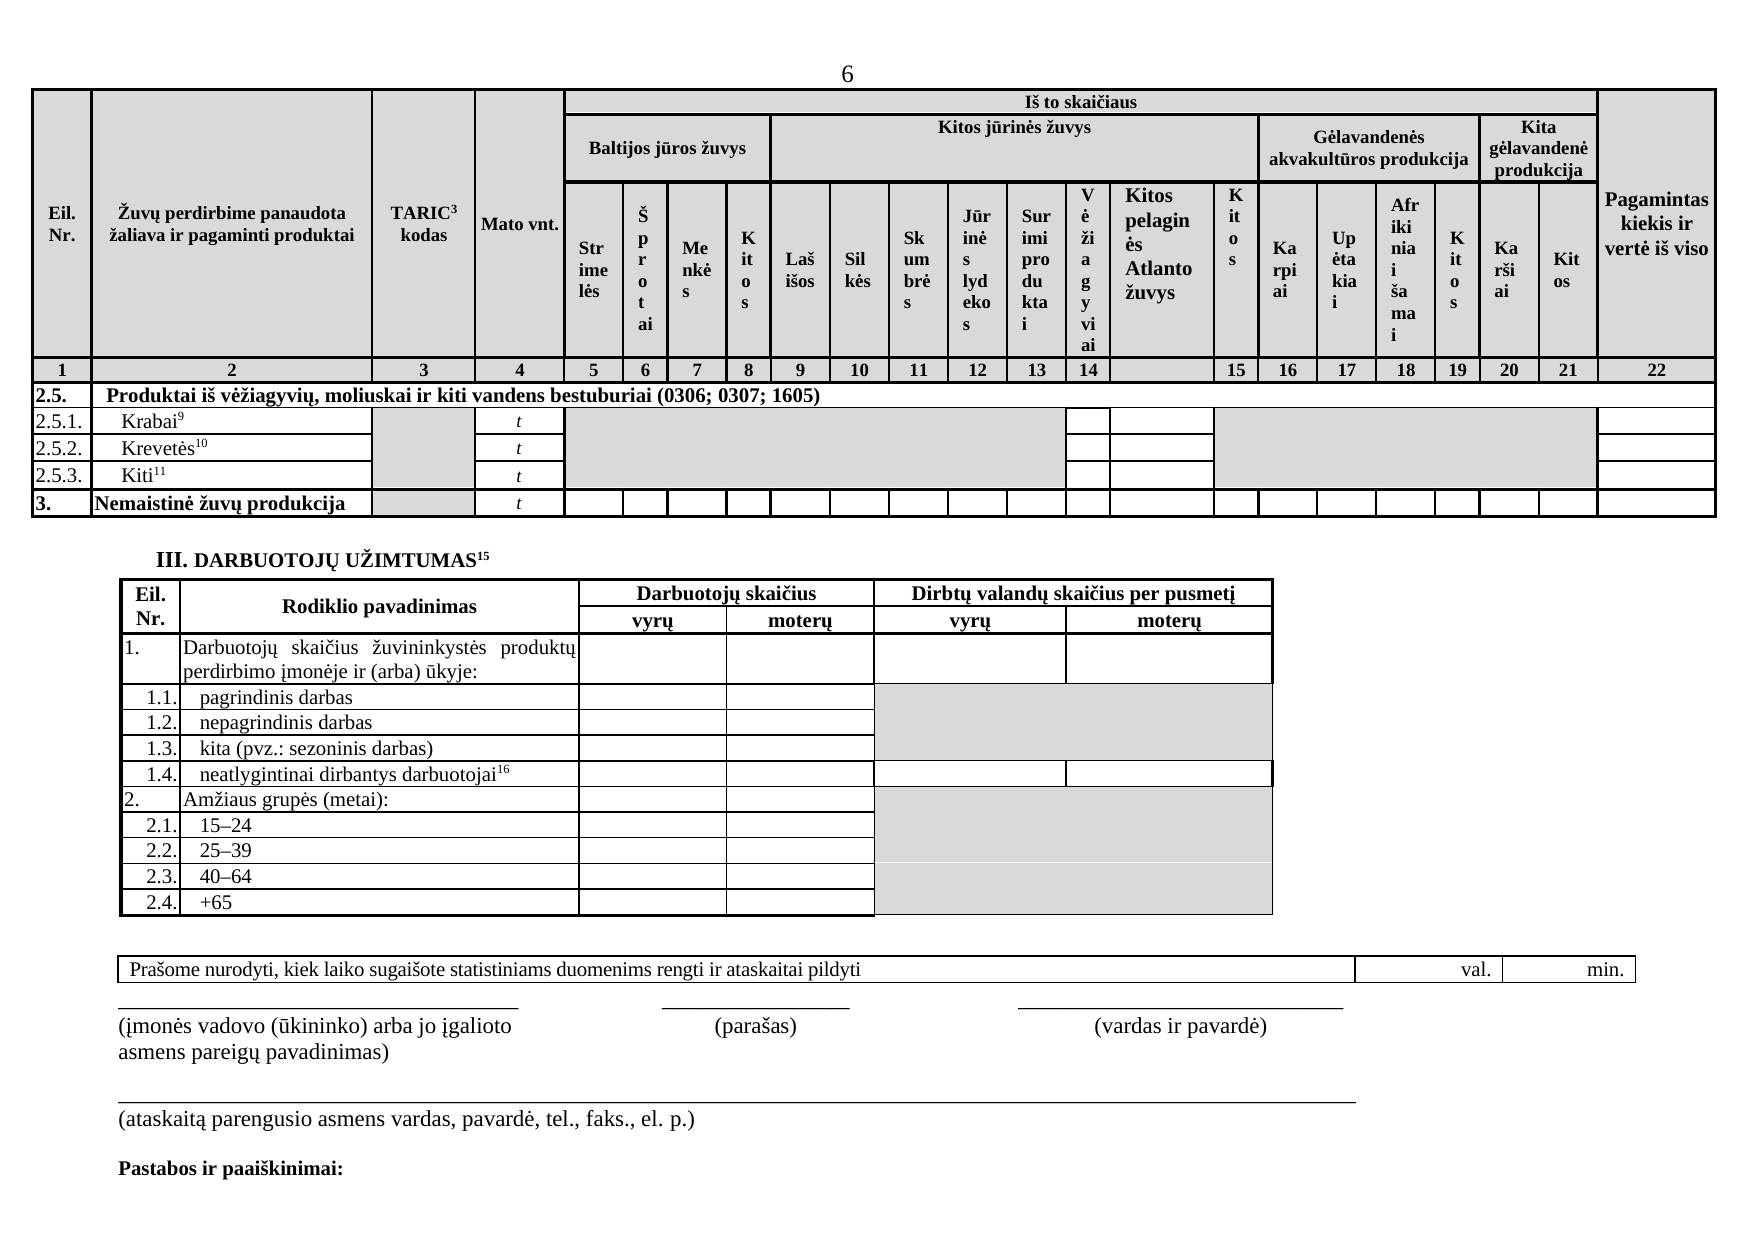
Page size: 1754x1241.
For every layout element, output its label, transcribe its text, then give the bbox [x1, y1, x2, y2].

table_cell 6 [624, 359, 666, 381]
table_cell 2.5. [34, 384, 90, 407]
table_cell 2.3. [123, 864, 179, 888]
table_cell 5 [565, 359, 622, 381]
table_cell [727, 762, 873, 786]
table_cell t [476, 491, 563, 515]
table_cell Kitos pelaginės Atlanto žuvys [1111, 184, 1213, 356]
table_cell neatlygintinai dirbantys darbuotojai16 [181, 762, 578, 786]
table_cell 22 [1599, 359, 1714, 381]
table_cell [1540, 491, 1596, 515]
table_cell 17 [1318, 359, 1375, 381]
table_cell 15–24 [181, 813, 578, 837]
table_cell Karšiai [1481, 184, 1538, 356]
table_cell [1111, 462, 1213, 487]
table_cell Vėžiagyviai [1067, 184, 1109, 356]
table_cell [1066, 787, 1272, 811]
table_cell [875, 837, 1066, 862]
table_cell [1067, 435, 1109, 460]
table_cell [875, 761, 1065, 786]
table_cell 1. [123, 635, 179, 683]
text III. DARBUOTOJŲ UŽIMTUMAS15 [156, 547, 1577, 573]
table_cell 2.5.3. [34, 462, 90, 487]
table_cell 40–64 [181, 864, 578, 888]
table_cell [727, 890, 874, 914]
table_cell [1066, 811, 1272, 837]
table_cell [1599, 491, 1714, 515]
table_cell Kitos [728, 184, 769, 356]
table_cell [772, 491, 829, 515]
table_cell Lašišos [772, 184, 829, 356]
table_cell [875, 734, 1066, 760]
table_cell [831, 491, 888, 515]
table_cell Jūrinės lydekos [949, 184, 1006, 356]
table_cell [1066, 888, 1272, 914]
table_cell 2. [123, 787, 179, 811]
table_cell [727, 685, 874, 709]
table_cell [1067, 462, 1109, 487]
table_cell Silkės [831, 184, 888, 356]
table_cell Produktai iš vėžiagyvių, moliuskai ir kiti vandens bestuburiai (0306; 0307; 1605) [93, 384, 1714, 407]
table_cell [580, 710, 726, 734]
table_cell [875, 709, 1066, 734]
table_cell Menkės [669, 184, 725, 356]
table_cell [1008, 491, 1065, 515]
table_cell 25–39 [181, 838, 578, 862]
table_cell Krevetės10 [93, 435, 371, 460]
table_header Žuvų perdirbime panaudota žaliava ir pagaminti produktai [93, 91, 371, 356]
table_cell [1436, 491, 1478, 515]
table_cell 12 [949, 359, 1006, 381]
table_cell t [476, 435, 563, 460]
table_cell [580, 762, 726, 786]
table_cell [1215, 491, 1257, 515]
table_cell 21 [1540, 359, 1597, 381]
table_cell [1215, 408, 1596, 487]
table_cell [1260, 491, 1316, 515]
table_cell 4 [476, 359, 563, 381]
table_cell [727, 710, 874, 734]
table_cell 1.1. [123, 685, 179, 709]
table_cell [875, 684, 1066, 709]
table_cell [580, 685, 726, 709]
table_cell moterų [1067, 607, 1271, 632]
table_cell [1111, 359, 1213, 381]
table_cell Krabai9 [93, 408, 371, 433]
table_cell +65 [181, 890, 578, 914]
table_cell [1067, 409, 1109, 433]
table_cell t [476, 462, 563, 487]
table_cell [727, 838, 874, 862]
table_cell t [476, 408, 563, 433]
table_cell 2.1. [123, 813, 179, 837]
table_cell 14 [1067, 359, 1109, 381]
table_cell 8 [728, 359, 770, 381]
table_cell kita (pvz.: sezoninis darbas) [181, 736, 578, 760]
table_cell 13 [1008, 359, 1065, 381]
table_cell [1066, 734, 1272, 760]
table_cell [1481, 491, 1538, 515]
table_cell 1 [34, 359, 90, 381]
table_cell [727, 864, 874, 888]
table_cell [1066, 837, 1272, 862]
table_cell Kitos jūrinės žuvys [772, 116, 1257, 180]
text ________________________________ _______________ __________________________ [118, 983, 1577, 1012]
table_cell 2.2. [123, 838, 179, 862]
table_cell [1377, 491, 1434, 515]
table_cell 20 [1481, 359, 1538, 381]
text (ataskaitą parengusio asmens vardas, pavardė, tel., faks., el. p.) [118, 1105, 1595, 1132]
table_cell Darbuotojų skaičius žuvininkystės produktų perdirbimo įmonėje ir (arba) ūkyje: [181, 635, 578, 683]
table_cell vyrų [875, 607, 1065, 632]
table_cell [373, 408, 474, 487]
table_cell 2.4. [123, 890, 179, 914]
table_cell [875, 635, 1065, 683]
table_cell 9 [772, 359, 829, 381]
table_cell [1067, 635, 1271, 683]
table_cell [373, 491, 474, 515]
table_cell Surimi produktai [1008, 184, 1065, 356]
table_cell [1066, 684, 1272, 709]
table_header Prašome nurodyti, kiek laiko sugaišote statistiniams duomenims rengti ir ataskaitai pildyti [119, 957, 1354, 982]
table_cell 10 [831, 359, 888, 381]
table_cell [580, 635, 726, 683]
table_cell Upėtakiai [1318, 184, 1375, 356]
table_header Eil. Nr. [123, 581, 179, 632]
text ___________________________________________________________________________________________________ [118, 1077, 1577, 1105]
table_cell 16 [1259, 359, 1316, 381]
table_cell Skumbrės [890, 184, 947, 356]
table_cell [580, 838, 726, 862]
table_cell 3 [373, 359, 474, 381]
table_cell 18 [1377, 359, 1434, 381]
table_cell [728, 491, 769, 515]
table_cell 2.5.2. [34, 435, 90, 460]
text (įmonės vadovo (ūkininko) arba jo įgalioto (parašas) (vardas ir pavardė) [118, 1012, 1577, 1038]
table_header min. [1503, 957, 1635, 982]
table_cell Kitos [1215, 184, 1257, 356]
table_cell [580, 736, 726, 760]
table_cell 1.3. [123, 736, 179, 760]
table_header val. [1356, 957, 1502, 982]
table_cell [1599, 435, 1714, 460]
table_cell [566, 491, 622, 515]
table_cell [624, 491, 666, 515]
table_cell 3. [34, 491, 90, 515]
table_cell [1067, 761, 1271, 786]
table_cell Nemaistinė žuvų produkcija [93, 491, 371, 515]
table_cell 1.2. [123, 710, 179, 734]
table_cell [890, 491, 947, 515]
table_cell [1318, 491, 1375, 515]
table_cell Kitos [1436, 184, 1478, 356]
table_cell [727, 736, 874, 760]
table_cell [1067, 491, 1109, 515]
table_cell nepagrindinis darbas [181, 710, 578, 734]
table_header Pagamintas kiekis ir vertė iš viso [1599, 91, 1714, 356]
table_cell Baltijos jūros žuvys [566, 116, 769, 180]
text Pastabos ir paaiškinimai: [118, 1156, 1577, 1180]
table_cell Kitos [1540, 184, 1596, 356]
table_cell [875, 787, 1066, 811]
table_cell [1111, 435, 1213, 460]
table_cell [1111, 408, 1213, 433]
table_cell 2.5.1. [34, 408, 90, 433]
table_header Iš to skaičiaus [566, 91, 1596, 112]
table_header Darbuotojų skaičius [580, 581, 873, 604]
table_cell 15 [1215, 359, 1257, 381]
table_cell 1.4. [123, 762, 179, 786]
table_cell [1066, 709, 1272, 734]
table_header Mato vnt. [476, 91, 563, 356]
table_cell Strimelės [566, 184, 622, 356]
table_cell [566, 408, 1065, 487]
table_cell Kiti11 [93, 462, 371, 487]
table_cell [669, 491, 725, 515]
table_cell [1066, 863, 1272, 888]
table_cell [1111, 491, 1213, 515]
table_cell Kita gėlavandenė produkcija [1481, 116, 1596, 180]
table_cell Amžiaus grupės (metai): [181, 787, 578, 811]
table_cell [580, 890, 726, 914]
table_cell moterų [727, 607, 873, 632]
table_cell [875, 888, 1066, 914]
table_cell 7 [669, 359, 725, 381]
table_cell vyrų [580, 607, 726, 632]
table_cell [727, 787, 874, 811]
table_cell [580, 813, 726, 837]
table_header TARIC3 kodas [373, 91, 474, 356]
table_cell Šprotai [624, 184, 666, 356]
table_cell [580, 787, 726, 811]
table_cell [580, 864, 726, 888]
table_cell [727, 635, 873, 683]
table_header Rodiklio pavadinimas [181, 581, 578, 632]
table_cell [875, 811, 1066, 837]
table_cell [1599, 462, 1714, 487]
table_cell [875, 863, 1066, 888]
table_header Dirbtų valandų skaičius per pusmetį [875, 581, 1271, 604]
table_cell 2 [93, 359, 371, 381]
table_cell [949, 491, 1006, 515]
table_header Eil. Nr. [34, 91, 90, 356]
table_cell pagrindinis darbas [181, 685, 578, 709]
text asmens pareigų pavadinimas) [118, 1038, 1577, 1065]
table_cell Afrikiniai šamai [1377, 184, 1434, 356]
table_cell Karpiai [1260, 184, 1316, 356]
table_cell 11 [890, 359, 947, 381]
table_cell Gėlavandenės akvakultūros produkcija [1260, 116, 1478, 180]
table_cell 19 [1436, 359, 1479, 381]
table_cell [1599, 408, 1714, 433]
table_cell [727, 813, 874, 837]
